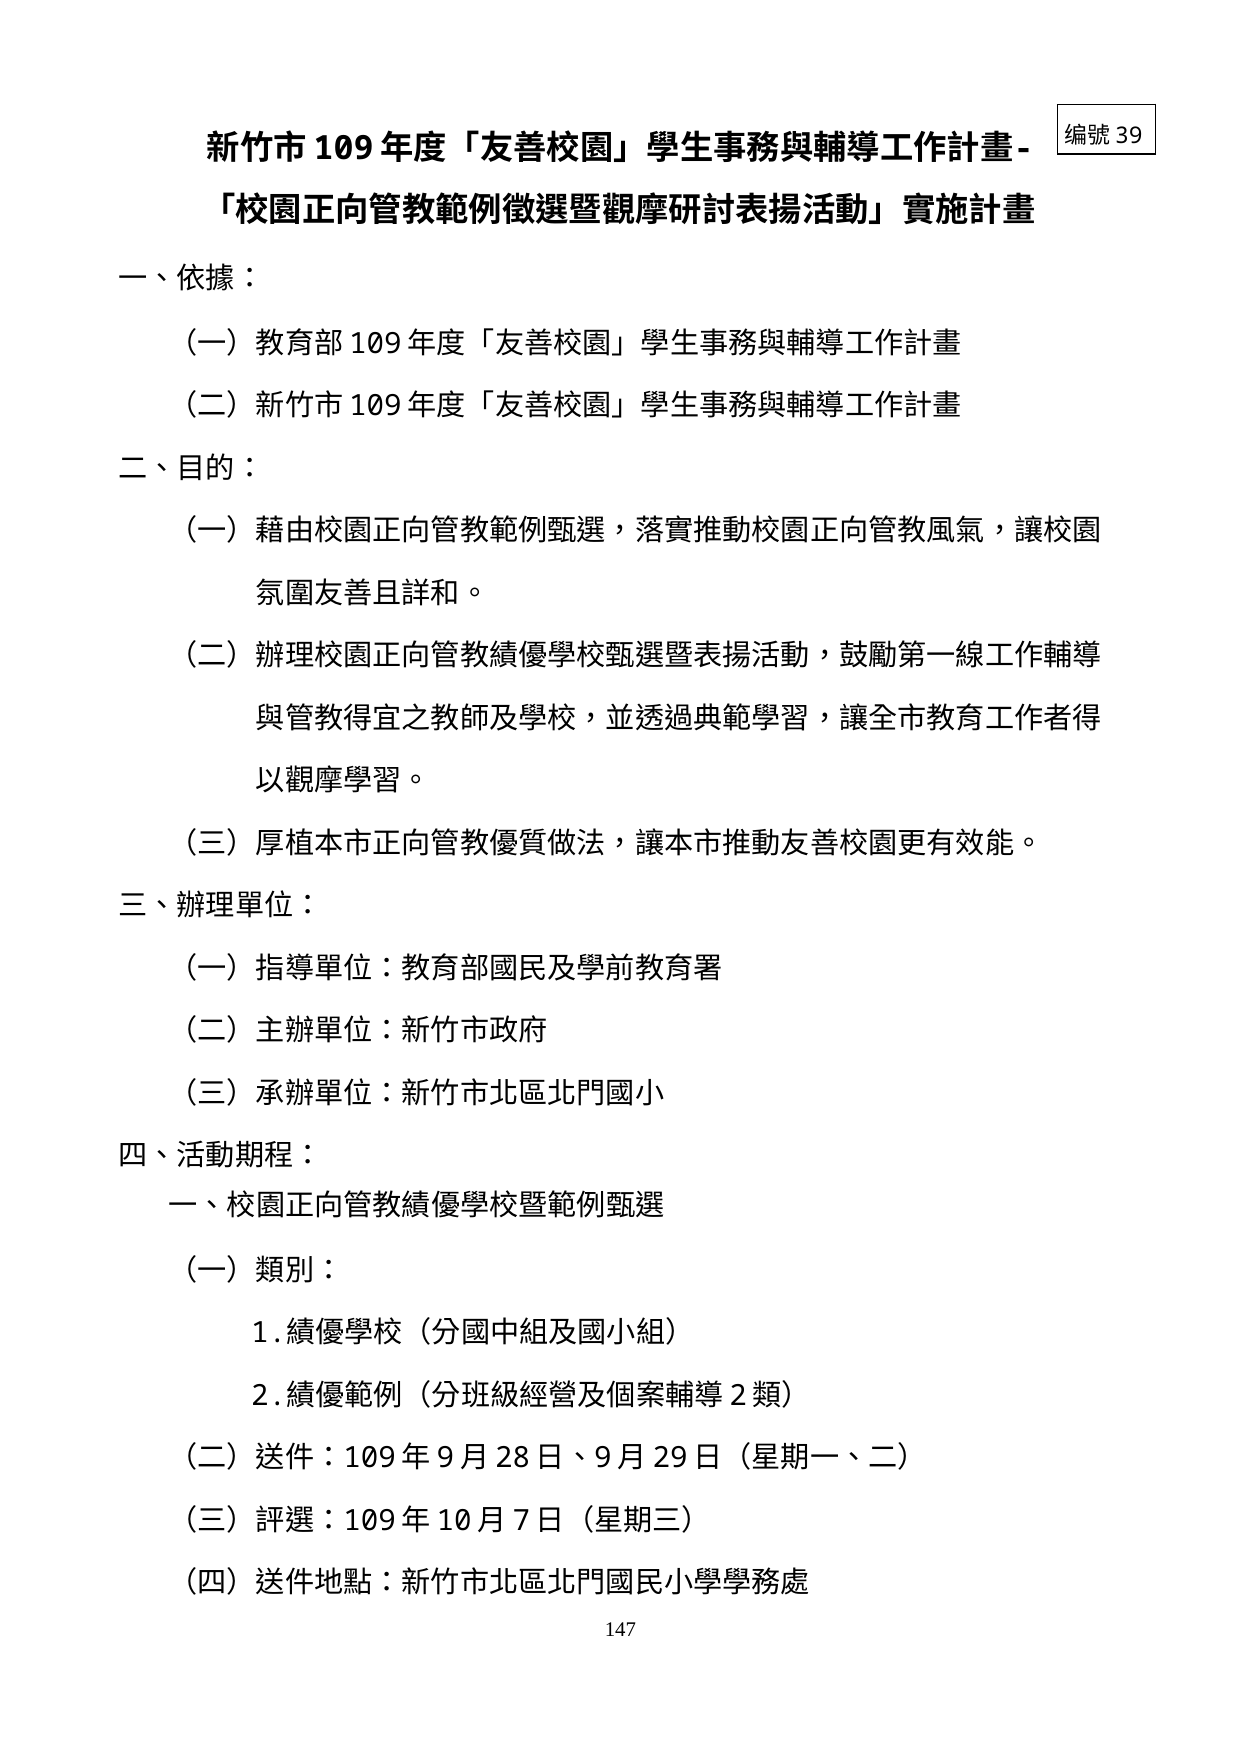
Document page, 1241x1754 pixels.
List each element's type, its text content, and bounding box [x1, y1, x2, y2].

text （三）評選：109年10月7日（星期三） [168, 1476, 1122, 1538]
text （一）教育部109年度「友善校園」學生事務與輔導工作計畫 [168, 299, 1122, 361]
text （四）送件地點：新竹市北區北門國民小學學務處 [168, 1538, 1122, 1601]
text 四、活動期程： [118, 1111, 1142, 1174]
text （二）主辦單位：新竹市政府 [168, 986, 1122, 1049]
text 一、依據： [118, 247, 1142, 299]
text 「校園正向管教範例徵選暨觀摩研討表揚活動」實施計畫 [68, 165, 1169, 228]
text 二、目的： [118, 424, 1142, 486]
text 1.績優學校（分國中組及國小組） [174, 1288, 1142, 1351]
text （二）送件：109年9月28日、9月29日（星期一、二） [168, 1413, 1122, 1476]
text （一）類別： [168, 1226, 1122, 1288]
text （三）承辦單位：新竹市北區北門國小 [168, 1049, 1122, 1111]
text （二）新竹市109年度「友善校園」學生事務與輔導工作計畫 [168, 361, 1122, 424]
text 三、辦理單位： [118, 861, 1142, 924]
text 一、校園正向管教績優學校暨範例甄選 [168, 1174, 1122, 1226]
text 2.績優範例（分班級經營及個案輔導2類） [174, 1351, 1142, 1413]
text （二）辦理校園正向管教績優學校甄選暨表揚活動，鼓勵第一線工作輔導與管教得宜之教師及學校，並透過典範學習，讓全市教育工作者得以觀摩學習。 [168, 611, 1122, 799]
text （一）藉由校園正向管教範例甄選，落實推動校園正向管教風氣，讓校園氛圍友善且詳和。 [168, 486, 1122, 611]
text （一）指導單位：教育部國民及學前教育署 [168, 924, 1122, 986]
text 新竹市109年度「友善校園」學生事務與輔導工作計畫- [68, 103, 1169, 165]
text 编號39 [1064, 113, 1149, 146]
text （三）厚植本市正向管教優質做法，讓本市推動友善校園更有效能。 [168, 799, 1122, 861]
